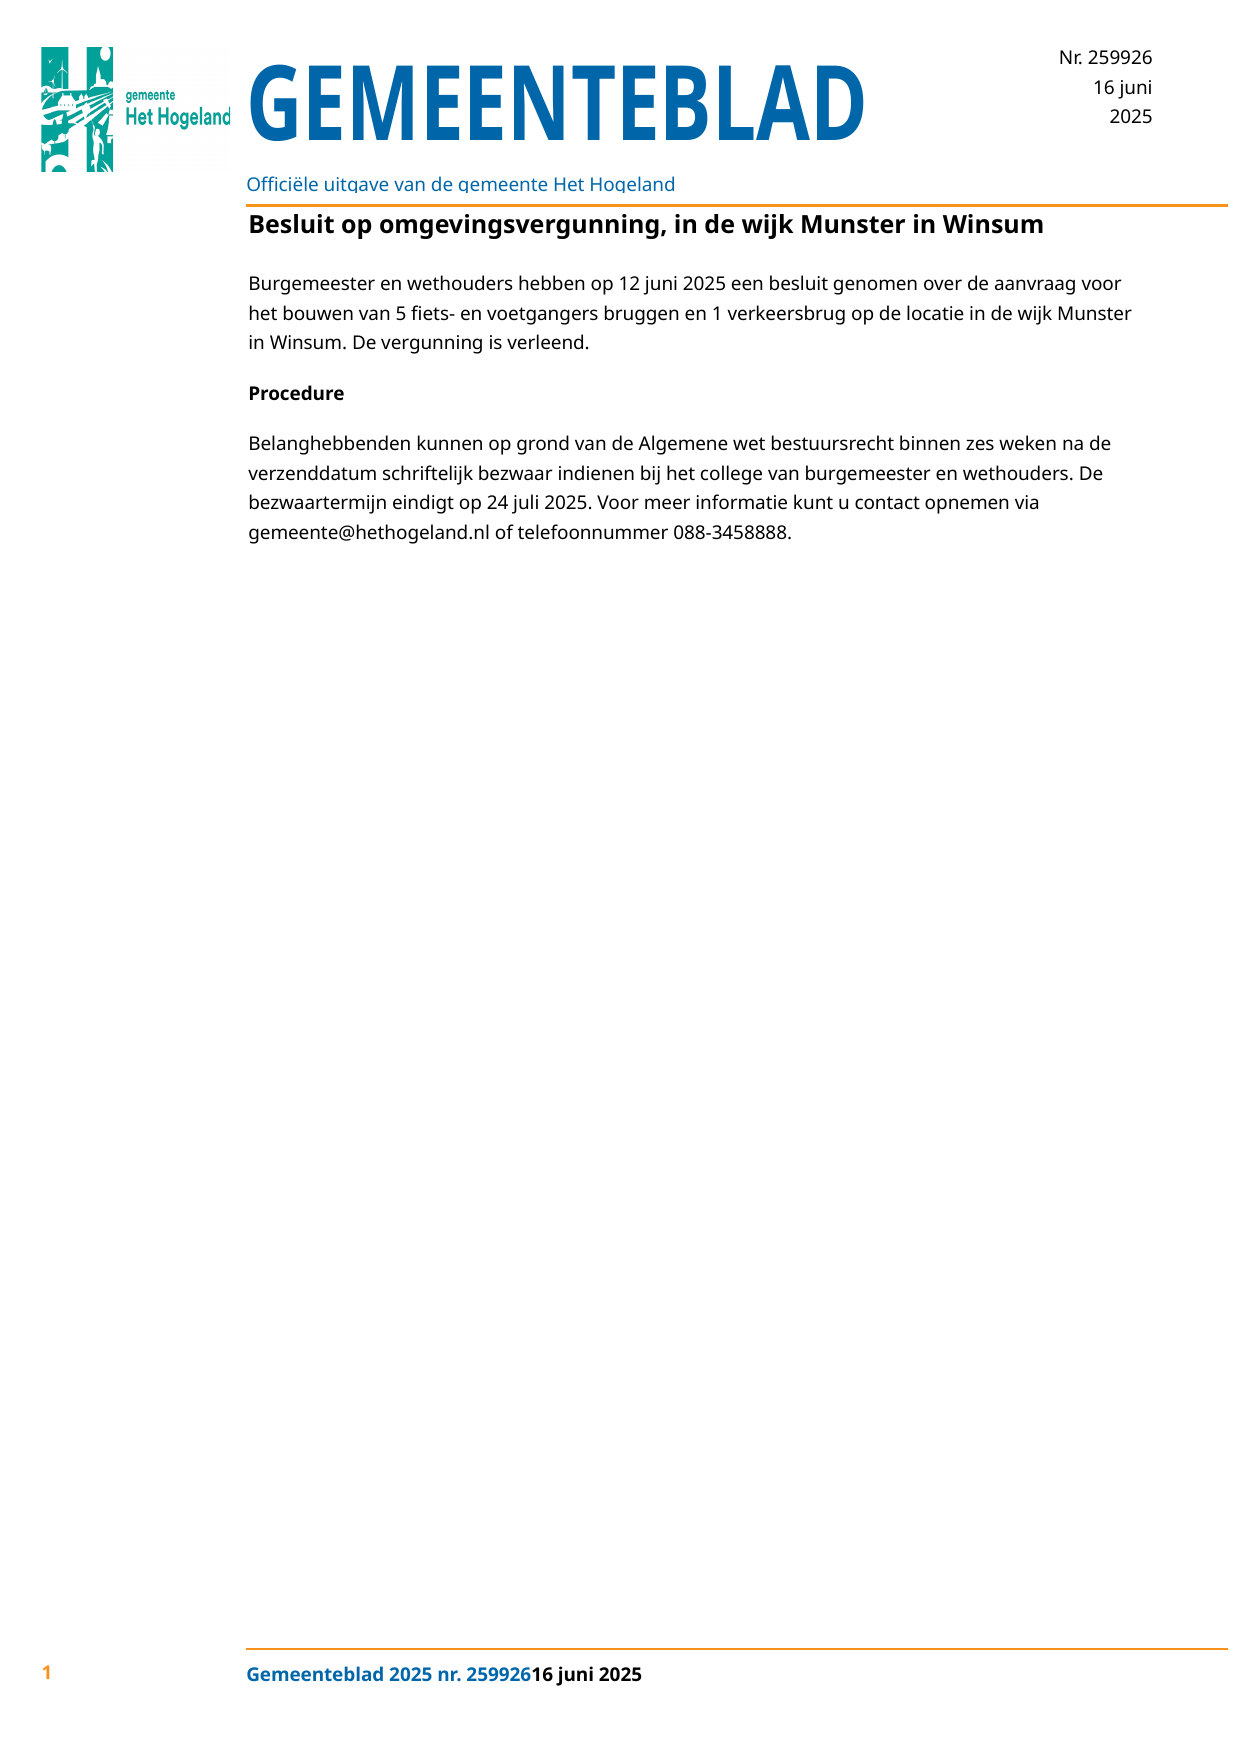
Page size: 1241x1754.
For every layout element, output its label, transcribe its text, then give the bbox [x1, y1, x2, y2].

text Besluit op omgevingsvergunning, in de wijk Munster in Winsum [248, 207, 1152, 241]
text Belanghebbenden kunnen op grond van de Algemene wet bestuursrecht binnen zes weken na de verzenddatum schriftelijk bezwaar indienen bij het college van burgemeester en wethouders. De bezwaartermijn eindigt op 24 juli 2025. Voor meer informatie kunt u contact opnemen via gemeente@hethogeland.nl of telefoonnummer 088-3458888. [248, 430, 1152, 545]
text Procedure [248, 380, 1152, 406]
picture [41, 47, 231, 172]
text Burgemeester en wethouders hebben op 12 juni 2025 een besluit genomen over de aanvraag voor het bouwen van 5 fiets- en voetgangers bruggen en 1 verkeersbrug op de locatie in de wijk Munster in Winsum. De vergunning is verleend. [248, 270, 1152, 355]
